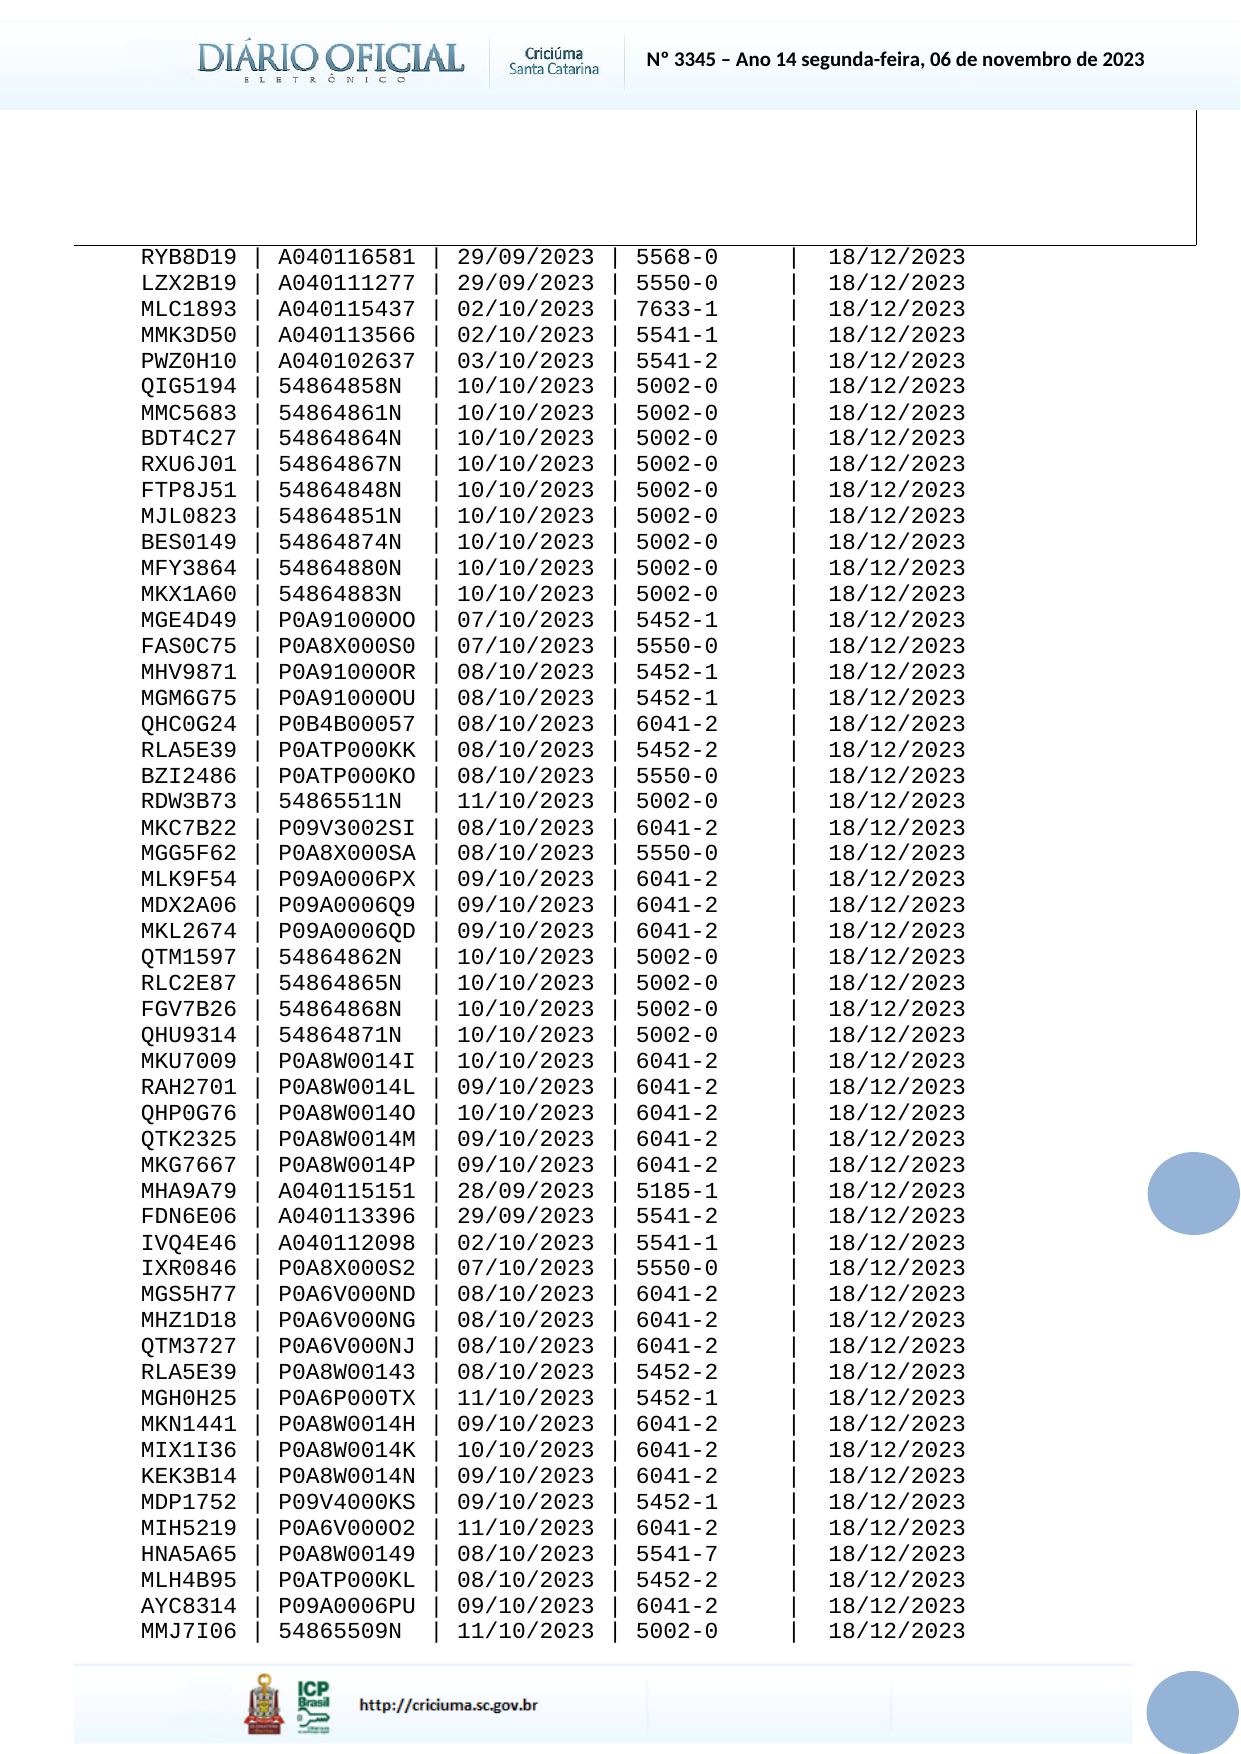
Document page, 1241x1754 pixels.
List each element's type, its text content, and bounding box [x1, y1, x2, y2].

text MJL0823 | 54864851N | 10/10/2023 | 5002-0 | 18/12/2023 [44, 504, 1196, 531]
text MKC7B22 | P09V3002SI | 08/10/2023 | 6041-2 | 18/12/2023 [44, 816, 1196, 842]
text RLC2E87 | 54864865N | 10/10/2023 | 5002-0 | 18/12/2023 [44, 971, 1196, 997]
text RDW3B73 | 54865511N | 11/10/2023 | 5002-0 | 18/12/2023 [44, 790, 1196, 816]
text MDP1752 | P09V4000KS | 09/10/2023 | 5452-1 | 18/12/2023 [44, 1490, 1196, 1516]
text QHP0G76 | P0A8W0014O | 10/10/2023 | 6041-2 | 18/12/2023 [44, 1101, 1196, 1127]
text PWZ0H10 | A040102637 | 03/10/2023 | 5541-2 | 18/12/2023 [44, 349, 1196, 375]
text BZI2486 | P0ATP000KO | 08/10/2023 | 5550-0 | 18/12/2023 [44, 764, 1196, 790]
text MKX1A60 | 54864883N | 10/10/2023 | 5002-0 | 18/12/2023 [44, 582, 1196, 608]
text MHA9A79 | A040115151 | 28/09/2023 | 5185-1 | 18/12/2023 [44, 1179, 1150, 1205]
text MGH0H25 | P0A6P000TX | 11/10/2023 | 5452-1 | 18/12/2023 [44, 1386, 1196, 1412]
text IVQ4E46 | A040112098 | 02/10/2023 | 5541-1 | 18/12/2023 [44, 1231, 1196, 1257]
text RYB8D19 | A040116581 | 29/09/2023 | 5568-0 | 18/12/2023 [44, 245, 1196, 271]
text QHU9314 | 54864871N | 10/10/2023 | 5002-0 | 18/12/2023 [44, 1023, 1196, 1049]
text RAH2701 | P0A8W0014L | 09/10/2023 | 6041-2 | 18/12/2023 [44, 1075, 1196, 1101]
text RLA5E39 | P0A8W00143 | 08/10/2023 | 5452-2 | 18/12/2023 [44, 1361, 1196, 1386]
text LZX2B19 | A040111277 | 29/09/2023 | 5550-0 | 18/12/2023 [44, 271, 1196, 297]
text QTK2325 | P0A8W0014M | 09/10/2023 | 6041-2 | 18/12/2023 [44, 1127, 1196, 1153]
text QHC0G24 | P0B4B00057 | 08/10/2023 | 6041-2 | 18/12/2023 [44, 712, 1196, 738]
text AYC8314 | P09A0006PU | 09/10/2023 | 6041-2 | 18/12/2023 [44, 1594, 1196, 1620]
text MGG5F62 | P0A8X000SA | 08/10/2023 | 5550-0 | 18/12/2023 [44, 842, 1196, 868]
text KEK3B14 | P0A8W0014N | 09/10/2023 | 6041-2 | 18/12/2023 [44, 1464, 1196, 1490]
text MLK9F54 | P09A0006PX | 09/10/2023 | 6041-2 | 18/12/2023 [44, 868, 1196, 894]
text MFY3864 | 54864880N | 10/10/2023 | 5002-0 | 18/12/2023 [44, 556, 1196, 582]
text HNA5A65 | P0A8W00149 | 08/10/2023 | 5541-7 | 18/12/2023 [44, 1542, 1196, 1568]
text MKU7009 | P0A8W0014I | 10/10/2023 | 6041-2 | 18/12/2023 [44, 1049, 1196, 1075]
text RXU6J01 | 54864867N | 10/10/2023 | 5002-0 | 18/12/2023 [44, 453, 1196, 479]
text MGS5H77 | P0A6V000ND | 08/10/2023 | 6041-2 | 18/12/2023 [44, 1283, 1196, 1309]
text MMK3D50 | A040113566 | 02/10/2023 | 5541-1 | 18/12/2023 [44, 323, 1196, 349]
text FTP8J51 | 54864848N | 10/10/2023 | 5002-0 | 18/12/2023 [44, 479, 1196, 504]
text FGV7B26 | 54864868N | 10/10/2023 | 5002-0 | 18/12/2023 [44, 997, 1196, 1023]
text RLA5E39 | P0ATP000KK | 08/10/2023 | 5452-2 | 18/12/2023 [44, 738, 1196, 764]
text IXR0846 | P0A8X000S2 | 07/10/2023 | 5550-0 | 18/12/2023 [44, 1257, 1196, 1283]
text MGE4D49 | P0A91000OO | 07/10/2023 | 5452-1 | 18/12/2023 [44, 608, 1196, 634]
text MKG7667 | P0A8W0014P | 09/10/2023 | 6041-2 | 18/12/2023 [44, 1153, 1180, 1179]
text MIH5219 | P0A6V000O2 | 11/10/2023 | 6041-2 | 18/12/2023 [44, 1516, 1196, 1542]
text MKL2674 | P09A0006QD | 09/10/2023 | 6041-2 | 18/12/2023 [44, 919, 1196, 946]
text MLH4B95 | P0ATP000KL | 08/10/2023 | 5452-2 | 18/12/2023 [44, 1568, 1196, 1594]
text MLC1893 | A040115437 | 02/10/2023 | 7633-1 | 18/12/2023 [44, 297, 1196, 323]
text FDN6E06 | A040113396 | 29/09/2023 | 5541-2 | 18/12/2023 [44, 1205, 1171, 1231]
text MMC5683 | 54864861N | 10/10/2023 | 5002-0 | 18/12/2023 [44, 401, 1196, 427]
text FAS0C75 | P0A8X000S0 | 07/10/2023 | 5550-0 | 18/12/2023 [44, 634, 1196, 660]
text MHZ1D18 | P0A6V000NG | 08/10/2023 | 6041-2 | 18/12/2023 [44, 1309, 1196, 1334]
text BES0149 | 54864874N | 10/10/2023 | 5002-0 | 18/12/2023 [44, 531, 1196, 556]
text QIG5194 | 54864858N | 10/10/2023 | 5002-0 | 18/12/2023 [44, 375, 1196, 401]
text QTM1597 | 54864862N | 10/10/2023 | 5002-0 | 18/12/2023 [44, 946, 1196, 971]
text MGM6G75 | P0A91000OU | 08/10/2023 | 5452-1 | 18/12/2023 [44, 686, 1196, 712]
text MMJ7I06 | 54865509N | 11/10/2023 | 5002-0 | 18/12/2023 [44, 1620, 1196, 1646]
text MKN1441 | P0A8W0014H | 09/10/2023 | 6041-2 | 18/12/2023 [44, 1412, 1196, 1438]
text BDT4C27 | 54864864N | 10/10/2023 | 5002-0 | 18/12/2023 [44, 427, 1196, 453]
text QTM3727 | P0A6V000NJ | 08/10/2023 | 6041-2 | 18/12/2023 [44, 1334, 1196, 1361]
text MHV9871 | P0A91000OR | 08/10/2023 | 5452-1 | 18/12/2023 [44, 660, 1196, 686]
text MIX1I36 | P0A8W0014K | 10/10/2023 | 6041-2 | 18/12/2023 [44, 1438, 1196, 1464]
text MDX2A06 | P09A0006Q9 | 09/10/2023 | 6041-2 | 18/12/2023 [44, 894, 1196, 919]
